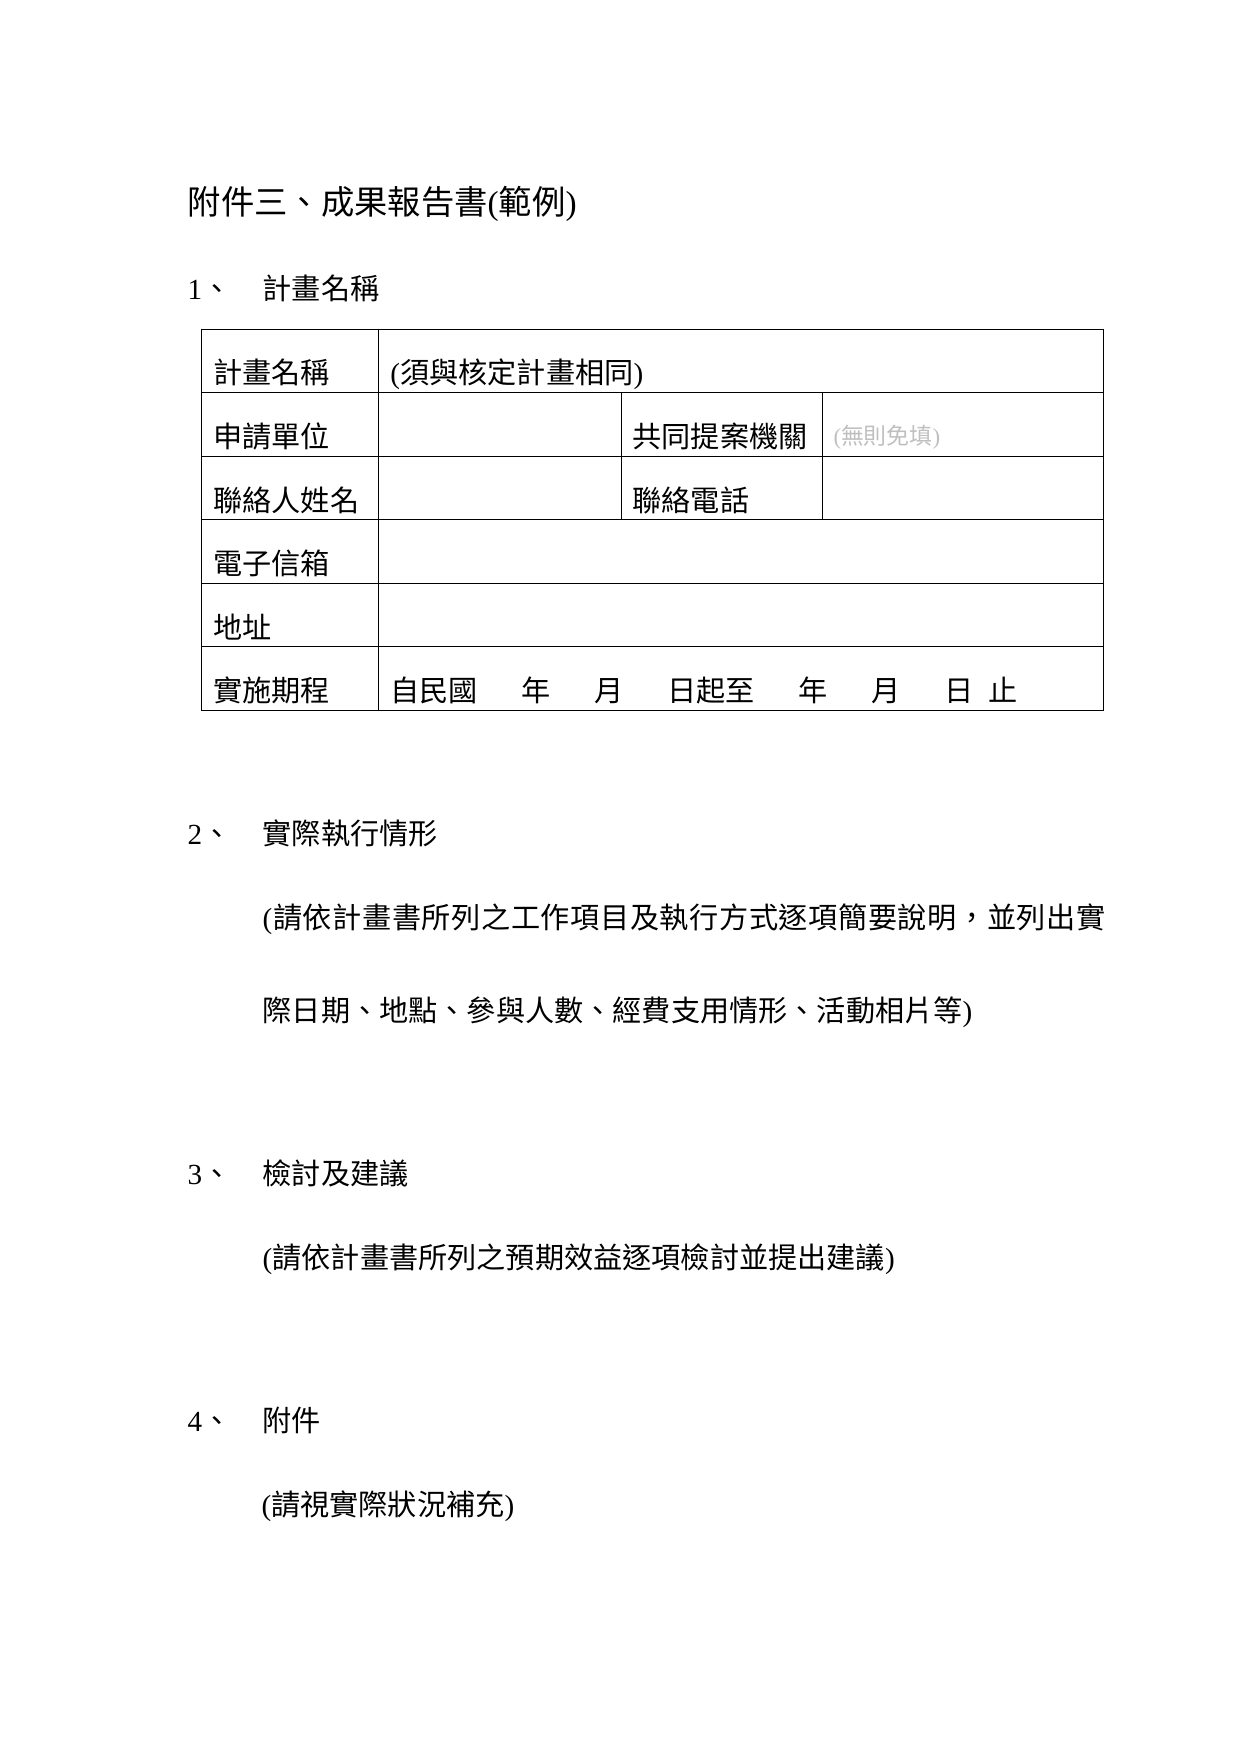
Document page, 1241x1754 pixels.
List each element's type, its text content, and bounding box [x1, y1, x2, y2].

table_header 計畫名稱 [202, 330, 378, 392]
table_cell [379, 457, 621, 519]
table_cell 共同提案機關 [622, 393, 822, 456]
table_cell 聯絡電話 [622, 457, 822, 519]
list 計畫名稱 [187, 245, 1107, 307]
table_cell 電子信箱 [202, 520, 378, 583]
table_cell 地址 [202, 584, 378, 646]
text (請依計畫書所列之預期效益逐項檢討並提出建議) [262, 1214, 1107, 1276]
table_cell [379, 584, 1103, 646]
list 附件 [187, 1377, 1107, 1439]
list 檢討及建議 [187, 1130, 1107, 1193]
table_cell 自民國 年 月 日起至 年 月 日 止 [379, 647, 1103, 710]
table_cell [823, 457, 1103, 519]
table_cell 實施期程 [202, 647, 378, 710]
table_cell 申請單位 [202, 393, 378, 456]
table_cell [379, 393, 621, 456]
list 實際執行情形 [187, 790, 1107, 852]
text (請視實際狀況補充) [237, 1461, 1107, 1523]
table_cell [379, 520, 1103, 583]
text (請依計畫書所列之工作項目及執行方式逐項簡要說明，並列出實際日期、地點、參與人數、經費支用情形、活動相片等) [262, 874, 1107, 1030]
table_cell 聯絡人姓名 [202, 457, 378, 519]
table_header (須與核定計畫相同) [379, 330, 1103, 392]
table_cell (無則免填) [823, 393, 1103, 456]
text 附件三、成果報告書(範例) [187, 158, 1107, 221]
